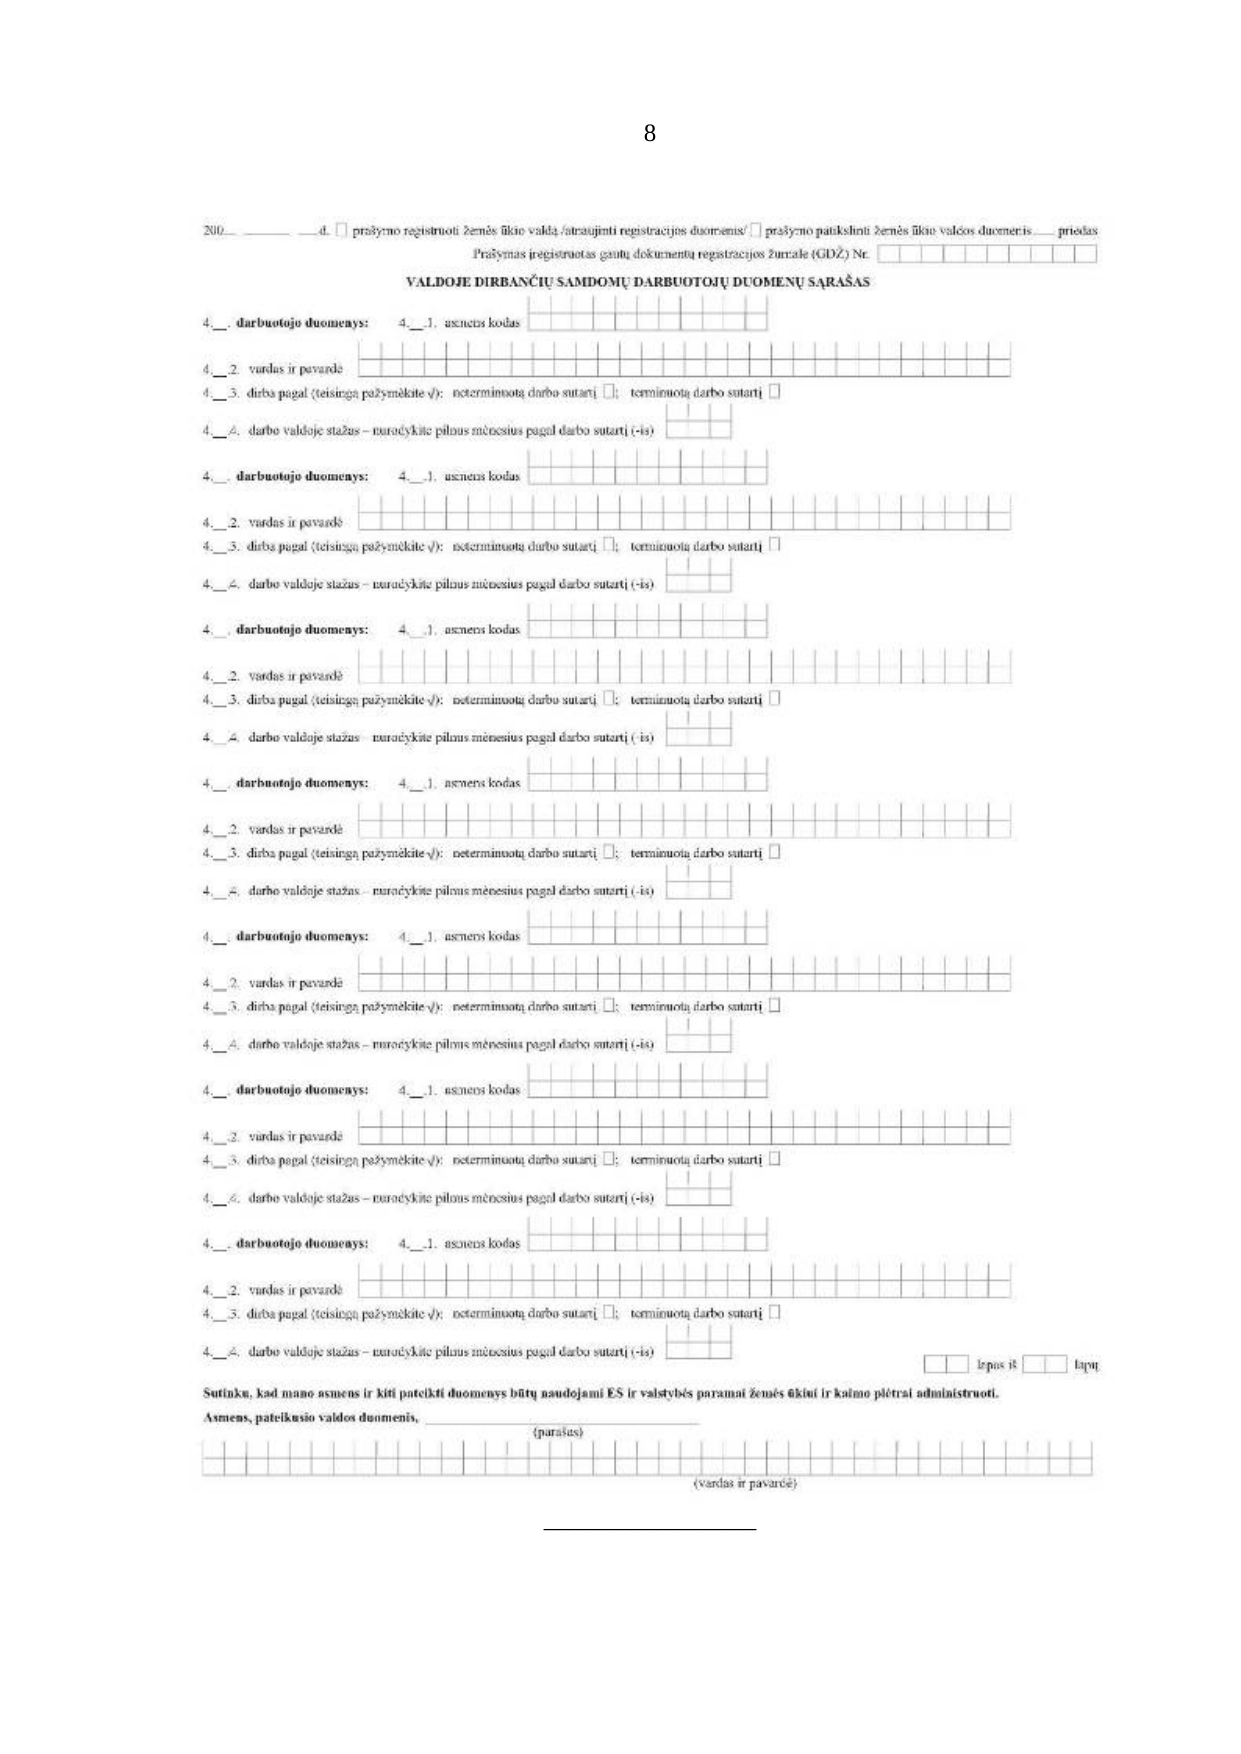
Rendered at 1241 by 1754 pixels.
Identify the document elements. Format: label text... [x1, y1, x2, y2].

text _________________ [177, 1504, 1122, 1533]
